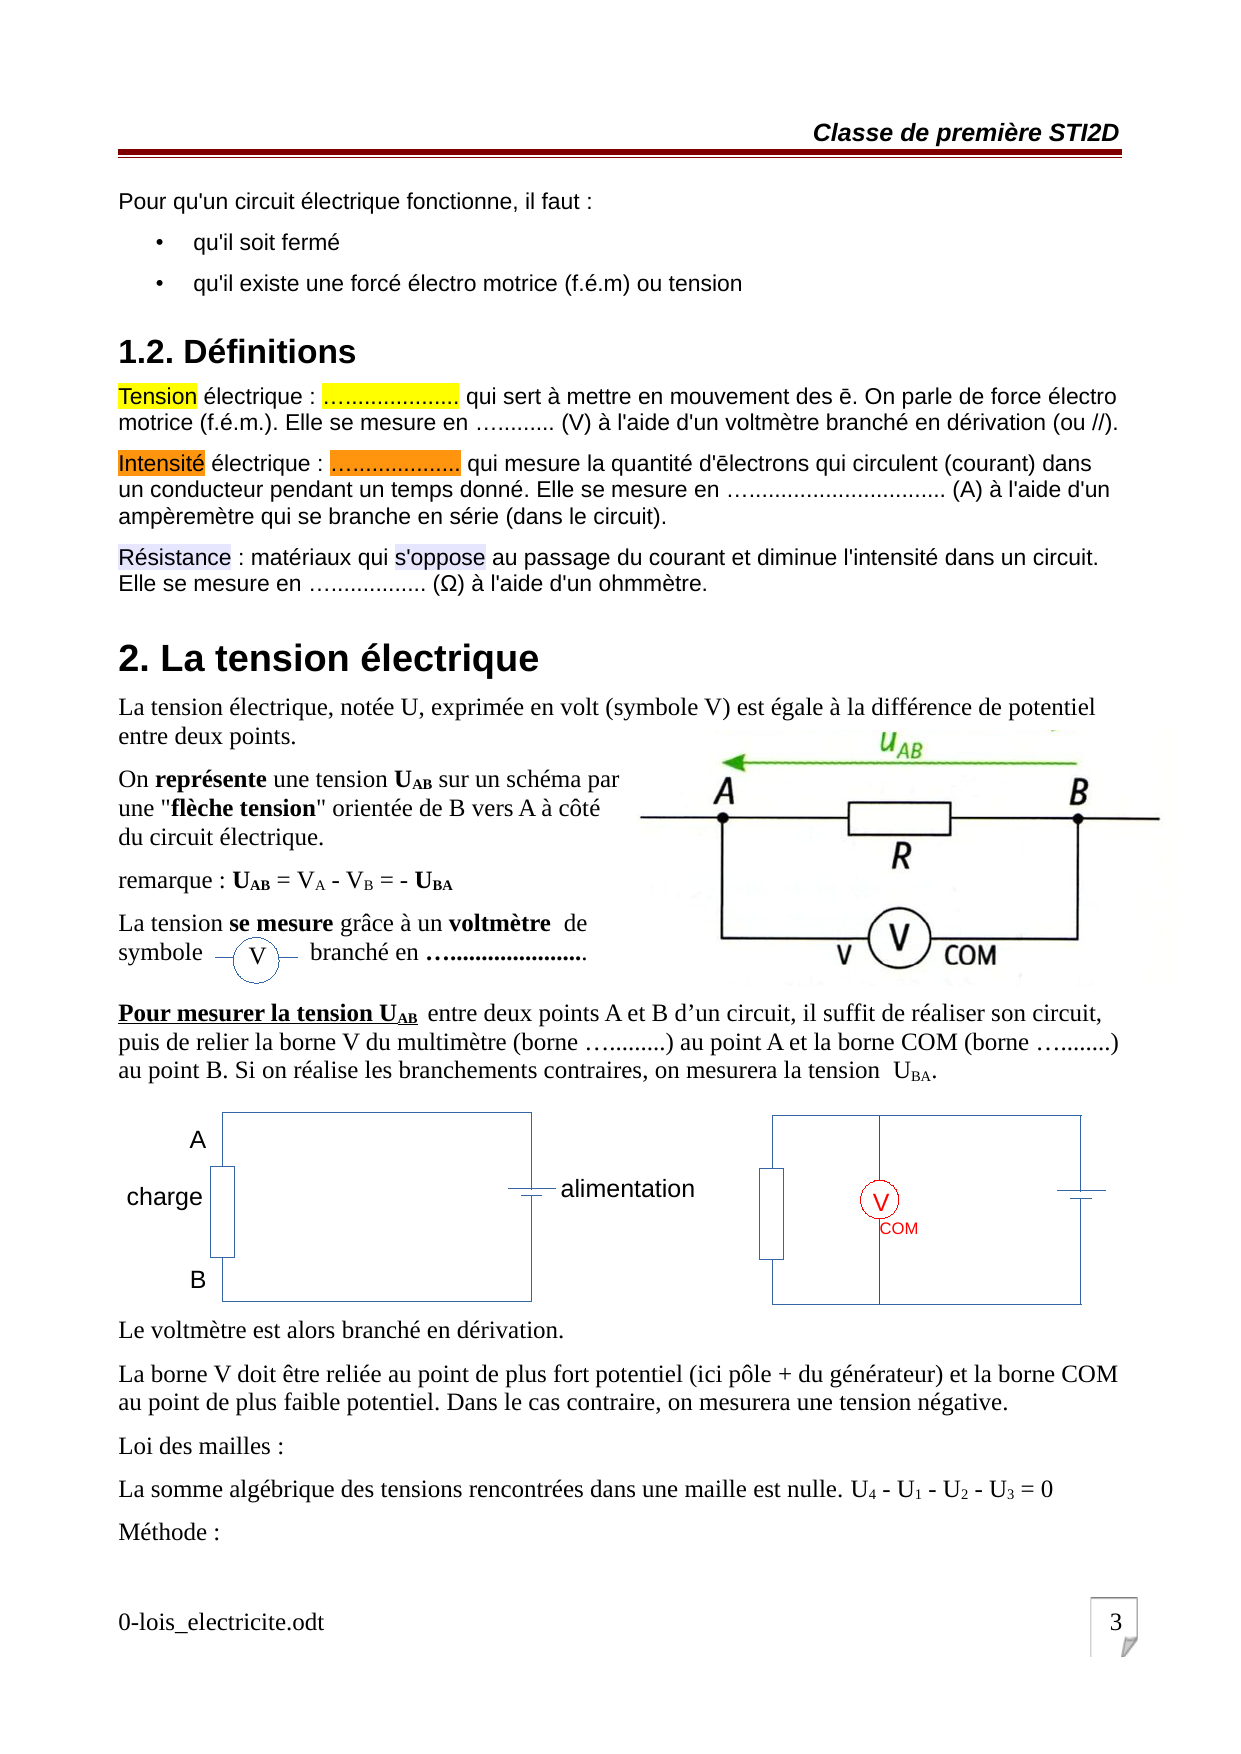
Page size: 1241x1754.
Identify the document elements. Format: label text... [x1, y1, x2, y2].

text Méthode : [118, 1517, 1122, 1546]
text Résistance : matériaux qui s'oppose au passage du courant et diminue l'intensité dans un circuit. Elle se mesure en …............... (Ω) à l'aide d'un ohmmètre. [118, 543, 1122, 596]
text Intensité électrique : …................. qui mesure la quantité d'ēlectrons qui circulent (courant) dans un conducteur pendant un temps donné. Elle se mesure en …............................... (A) à l'aide d'un ampèremètre qui se branche en série (dans le circuit). [118, 450, 1122, 529]
text Le voltmètre est alors branché en dérivation. [118, 1315, 1122, 1344]
list qu'il existe une forcé électro motrice (f.é.m) ou tension [156, 270, 1122, 296]
text On représente une tension UAB sur un schéma par une "flèche tension" orientée de B vers A à côté du circuit électrique. [118, 764, 636, 850]
text La tension électrique, notée U, exprimée en volt (symbole V) est égale à la différence de potentiel entre deux points. [118, 692, 1122, 749]
text Loi des mailles : [118, 1431, 1122, 1459]
subtitle 2. La tension électrique [118, 636, 1122, 679]
subtitle 1.2. Définitions [118, 331, 1122, 370]
list qu'il soit fermé [156, 229, 1122, 255]
text remarque : UAB = VA - VB = - UBA [118, 865, 636, 894]
text La borne V doit être reliée au point de plus fort potentiel (ici pôle + du générateur) et la borne COM au point de plus faible potentiel. Dans le cas contraire, on mesurera une tension négative. [118, 1359, 1122, 1416]
picture [636, 730, 1178, 986]
text La tension se mesure grâce à un voltmètre de symbole branché en …...................... [118, 908, 636, 983]
text Pour mesurer la tension UAB entre deux points A et B d’un circuit, il suffit de réaliser son circuit, puis de relier la borne V du multimètre (borne ….........) au point A et la borne COM (borne …........) au point B. Si on réalise les branchements contraires, on mesurera la tension UBA. [118, 998, 1122, 1084]
text Pour qu'un circuit électrique fonctionne, il faut : [118, 188, 1122, 214]
text La somme algébrique des tensions rencontrées dans une maille est nulle. U4 - U1 - U2 - U3 = 0 [118, 1474, 1122, 1503]
text Tension électrique : ….................. qui sert à mettre en mouvement des ē. On parle de force électro motrice (f.é.m.). Elle se mesure en …......... (V) à l'aide d'un voltmètre branché en dérivation (ou //). [118, 383, 1122, 435]
